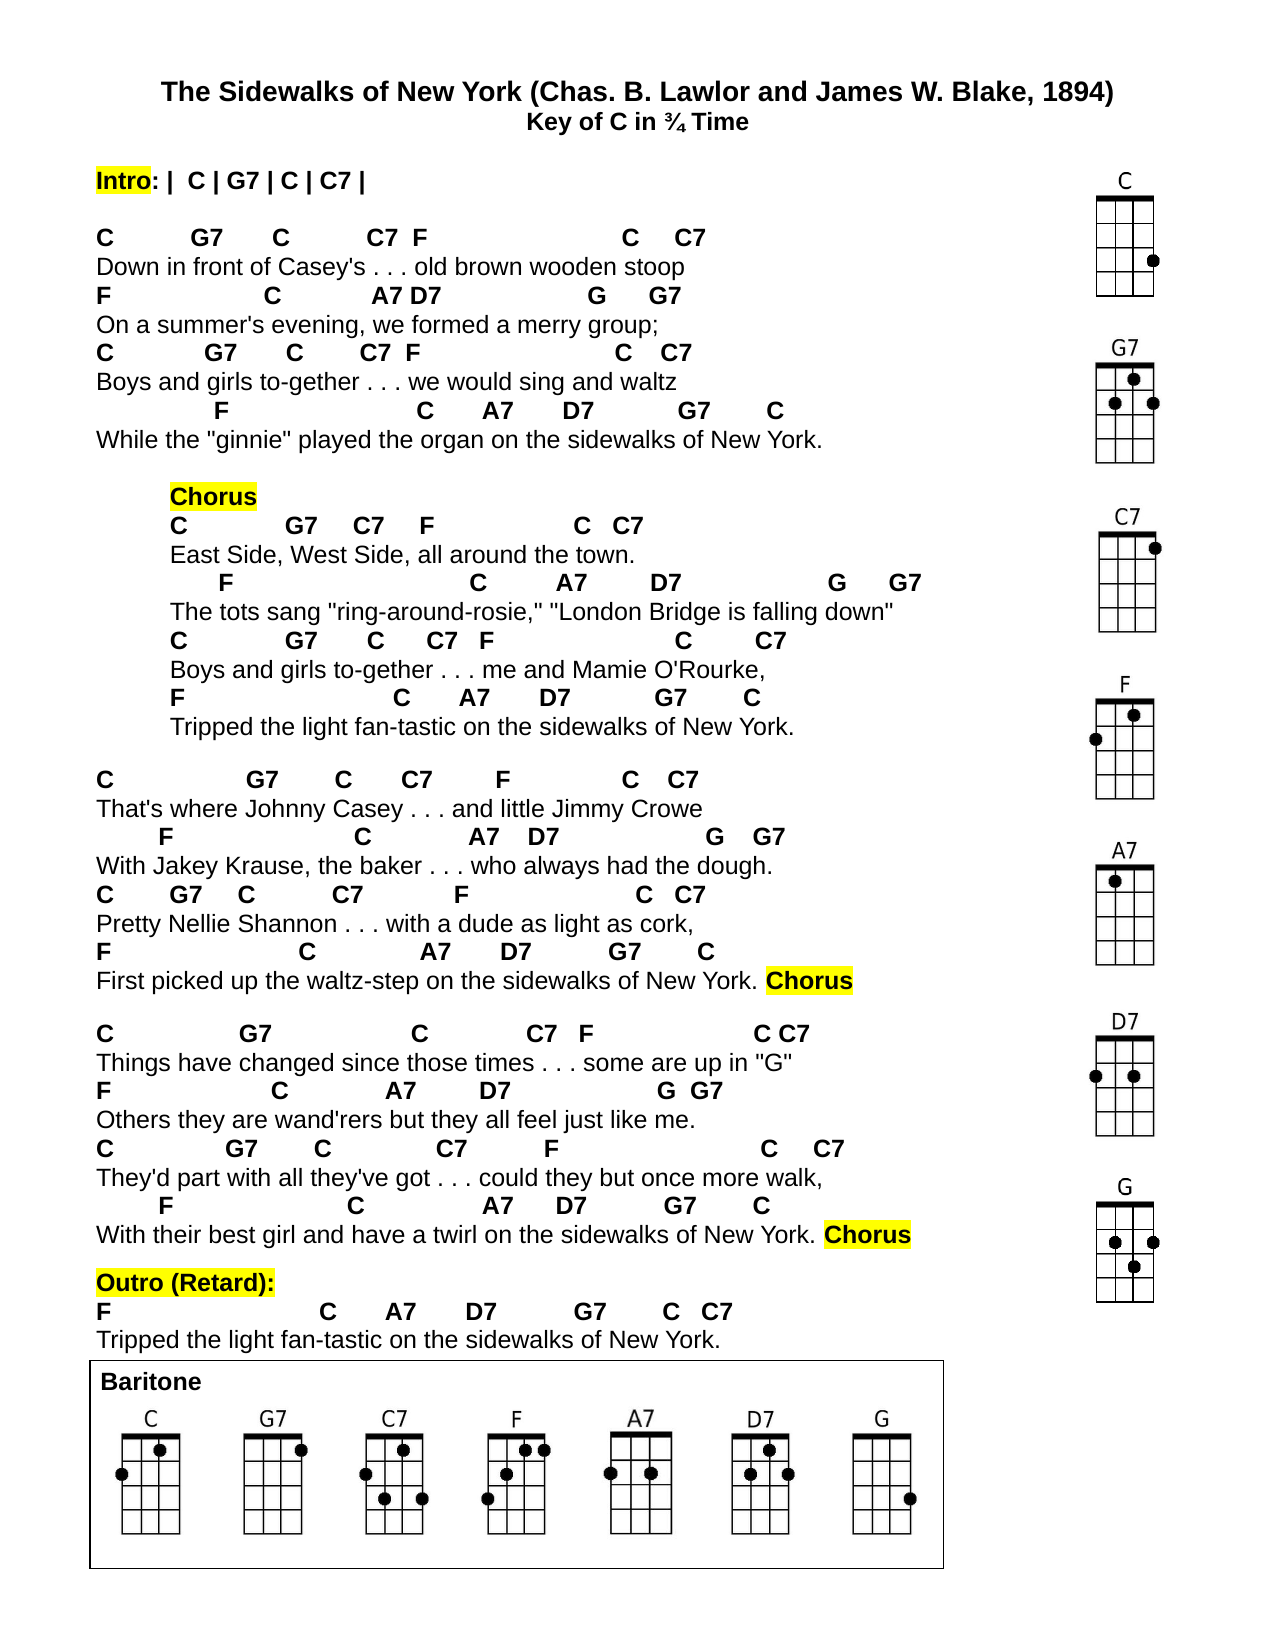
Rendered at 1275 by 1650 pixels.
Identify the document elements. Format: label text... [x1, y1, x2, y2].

table_cell Baritone [91, 1361, 212, 1401]
table_cell [1065, 665, 1185, 832]
table_cell [456, 1401, 577, 1567]
table_cell [821, 1401, 943, 1567]
table_cell [91, 1401, 212, 1567]
picture [1068, 1174, 1182, 1325]
picture [1068, 168, 1182, 319]
table_cell [578, 1401, 699, 1567]
table_cell [456, 1361, 577, 1401]
table_cell [212, 1401, 334, 1567]
table_cell [1065, 1169, 1185, 1360]
table_cell [944, 1360, 1065, 1401]
table_header [1065, 160, 1185, 329]
table_cell [699, 1361, 821, 1401]
table_cell [334, 1361, 456, 1401]
picture [1071, 505, 1184, 655]
table_cell [1065, 330, 1185, 496]
text The Sidewalks of New York (Chas. B. Lawlor and James W. Blake, 1894) [90, 75, 1185, 107]
picture [1068, 1008, 1182, 1159]
table_cell [1065, 1360, 1185, 1401]
table_cell [334, 1401, 456, 1567]
picture [216, 1406, 329, 1557]
picture [826, 1406, 939, 1557]
table_cell [944, 1401, 1065, 1567]
picture [338, 1406, 451, 1557]
picture [704, 1406, 817, 1557]
table_cell [699, 1401, 821, 1567]
picture [94, 1406, 208, 1557]
table_cell [212, 1361, 334, 1401]
picture [1068, 671, 1182, 822]
picture [1068, 335, 1182, 486]
picture [586, 1406, 691, 1550]
table_cell [821, 1361, 943, 1401]
table_cell [1065, 496, 1185, 665]
table_header Intro: | C | G7 | C | C7 | C G7 C C7 F C C7 Down in front of Casey's . . . old brown wooden stoop F C A7 D7 G G7 On a summer's evening, we formed a merry group; C G7 C C7 F C C7 Boys and girls to-gether . . . we would sing and waltz F C A7 D7 G7 C While the "ginnie" played the organ on the sidewalks of New York. Chorus C G7 C7 F C C7 East Side, West Side, all around the town. F C A7 D7 G G7 The tots sang "ring-around-rosie," "London Bridge is falling down" C G7 C C7 F C C7 Boys and girls to-gether . . . me and Mamie O'Rourke, F C A7 D7 G7 C Tripped the light fan-tastic on the sidewalks of New York. C G7 C C7 F C C7 That's where Johnny Casey . . . and little Jimmy Crowe F C A7 D7 G G7 With Jakey Krause, the baker . . . who always had the dough. C G7 C C7 F C C7 Pretty Nellie Shannon . . . with a dude as light as cork, F C A7 D7 G7 C First picked up the waltz-step on the sidewalks of New York. Chorus C G7 C C7 F C C7 Things have changed since those times . . . some are up in "G" F C A7 D7 G G7 Others they are wand'rers but they all feel just like me. C G7 C C7 F C C7 They'd part with all they've got . . . could they but once more walk, F C A7 D7 G7 C With their best girl and have a twirl on the sidewalks of New York. Chorus Outro (Retard): F C A7 D7 G7 C C7 Tripped the light fan-tastic on the sidewalks of New York. [90, 160, 1065, 1360]
text Key of C in ¾ Time [90, 107, 1185, 136]
table_cell [1065, 832, 1185, 998]
picture [1068, 837, 1182, 988]
table_cell [578, 1361, 699, 1401]
table_cell [1065, 1401, 1185, 1567]
picture [460, 1406, 573, 1557]
table_cell [1065, 998, 1185, 1169]
